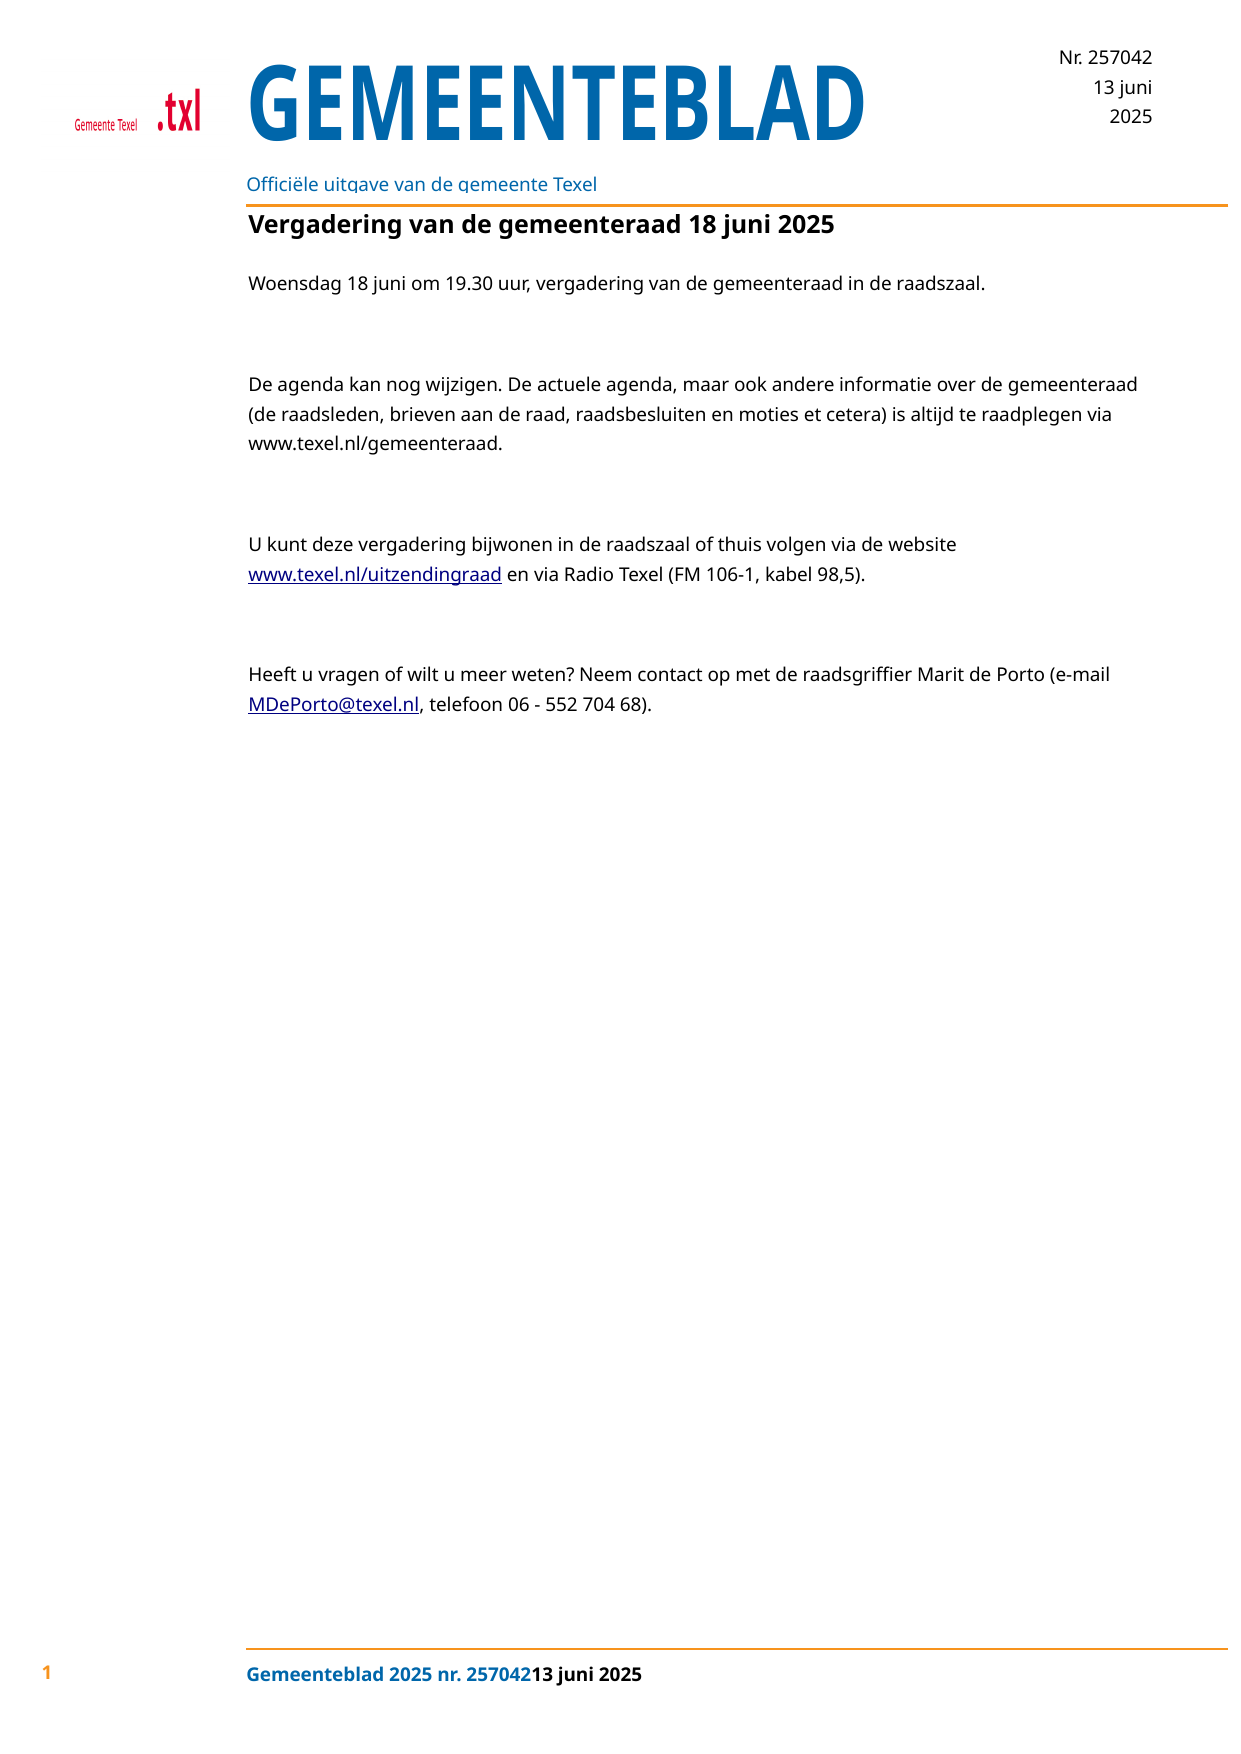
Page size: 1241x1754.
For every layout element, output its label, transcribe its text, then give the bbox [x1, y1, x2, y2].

text Woensdag 18 juni om 19.30 uur, vergadering van de gemeenteraad in de raadszaal. [248, 270, 1152, 296]
text De agenda kan nog wijzigen. De actuele agenda, maar ook andere informatie over de gemeenteraad (de raadsleden, brieven aan de raad, raadsbesluiten en moties et cetera) is altijd te raadplegen via www.texel.nl/gemeenteraad. [248, 371, 1152, 456]
text U kunt deze vergadering bijwonen in de raadszaal of thuis volgen via de website www.texel.nl/uitzendingraad en via Radio Texel (FM 106-1, kabel 98,5). [248, 531, 1152, 586]
picture [41, 47, 231, 172]
text Heeft u vragen of wilt u meer weten? Neem contact op met de raadsgriffier Marit de Porto (e-mail MDePorto@texel.nl, telefoon 06 - 552 704 68). [248, 662, 1152, 717]
text Vergadering van de gemeenteraad 18 juni 2025 [248, 207, 1152, 241]
